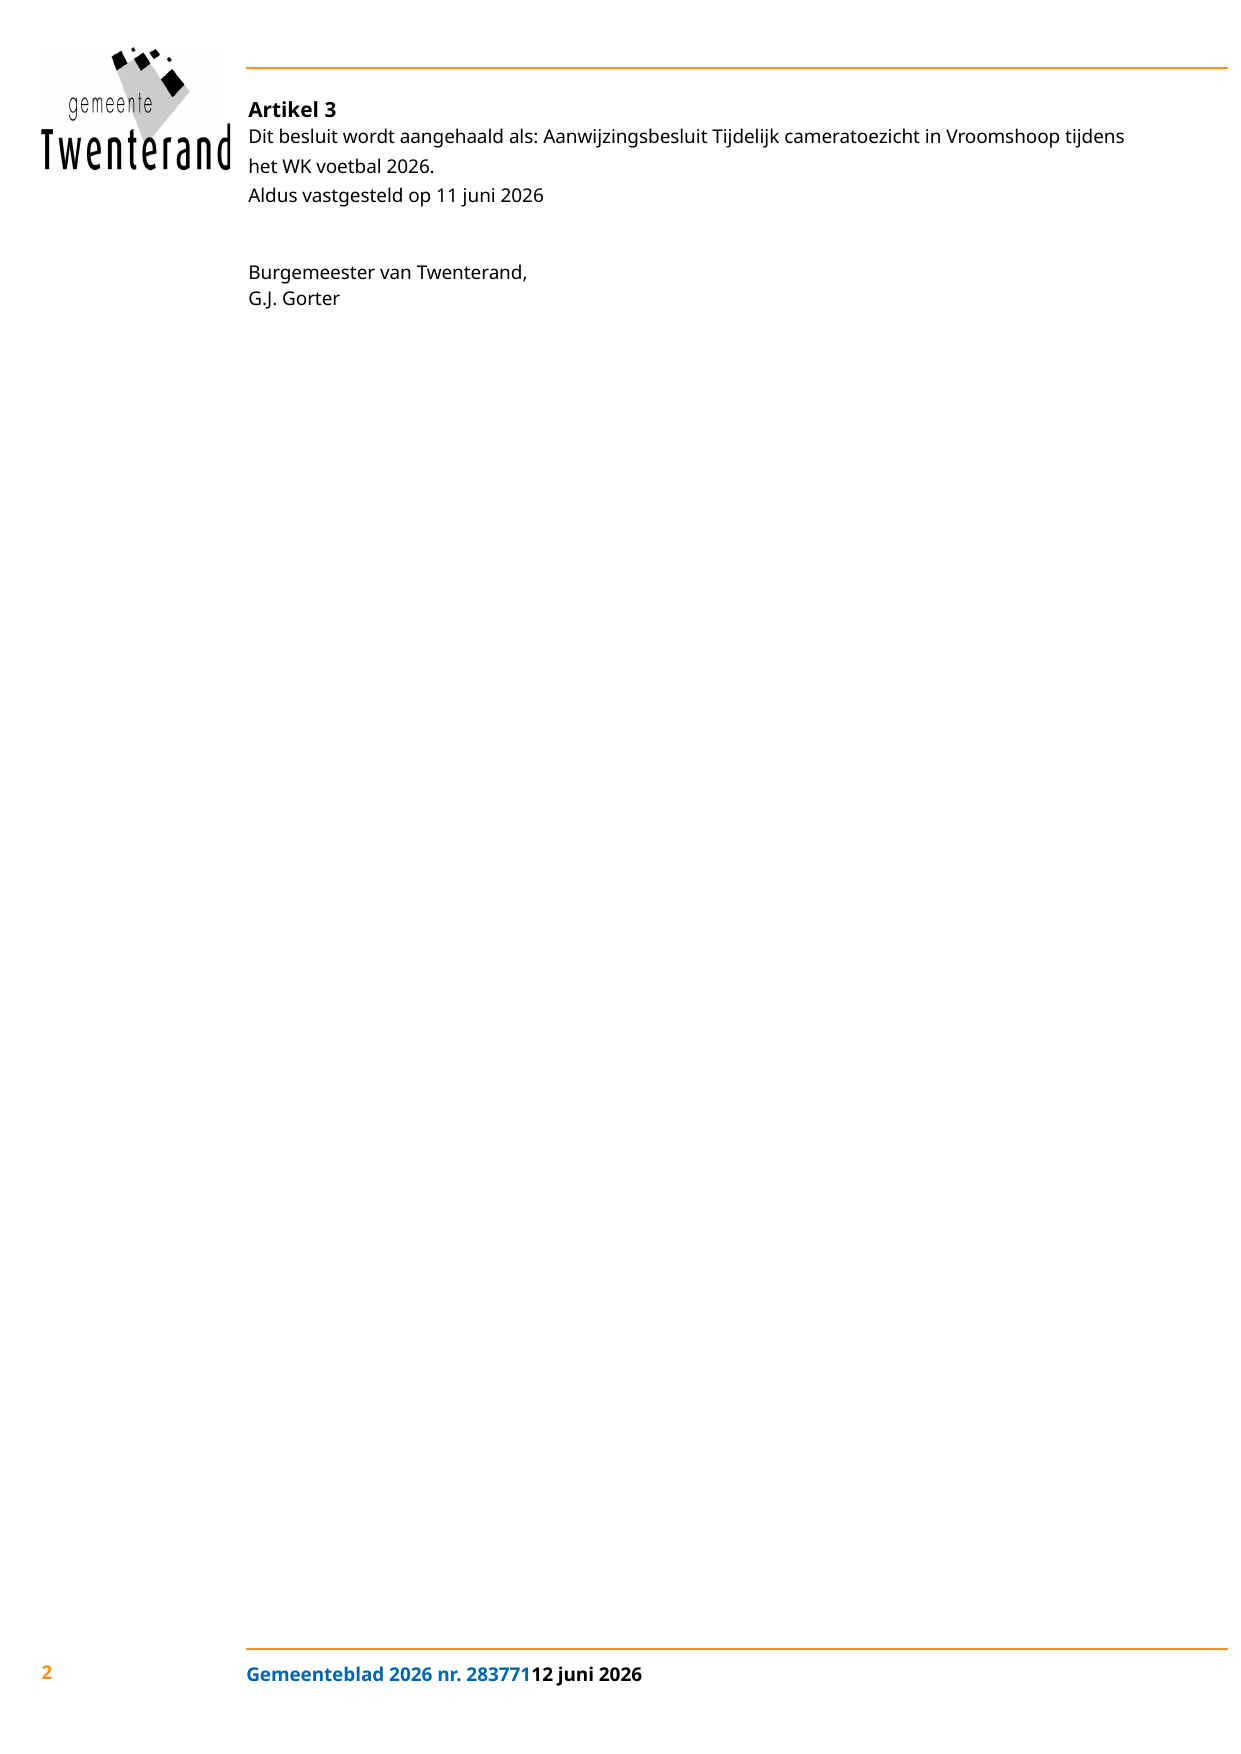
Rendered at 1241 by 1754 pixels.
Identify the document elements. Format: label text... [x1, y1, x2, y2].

text Dit besluit wordt aangehaald als: Aanwijzingsbesluit Tijdelijk cameratoezicht in Vroomshoop tijdens het WK voetbal 2026. [248, 123, 1152, 178]
picture [41, 47, 231, 172]
text Artikel 3 [248, 95, 1152, 123]
text Aldus vastgesteld op 11 juni 2026 [248, 182, 1152, 208]
text Burgemeester van Twenterand, [248, 259, 1152, 285]
text G.J. Gorter [248, 285, 1152, 311]
